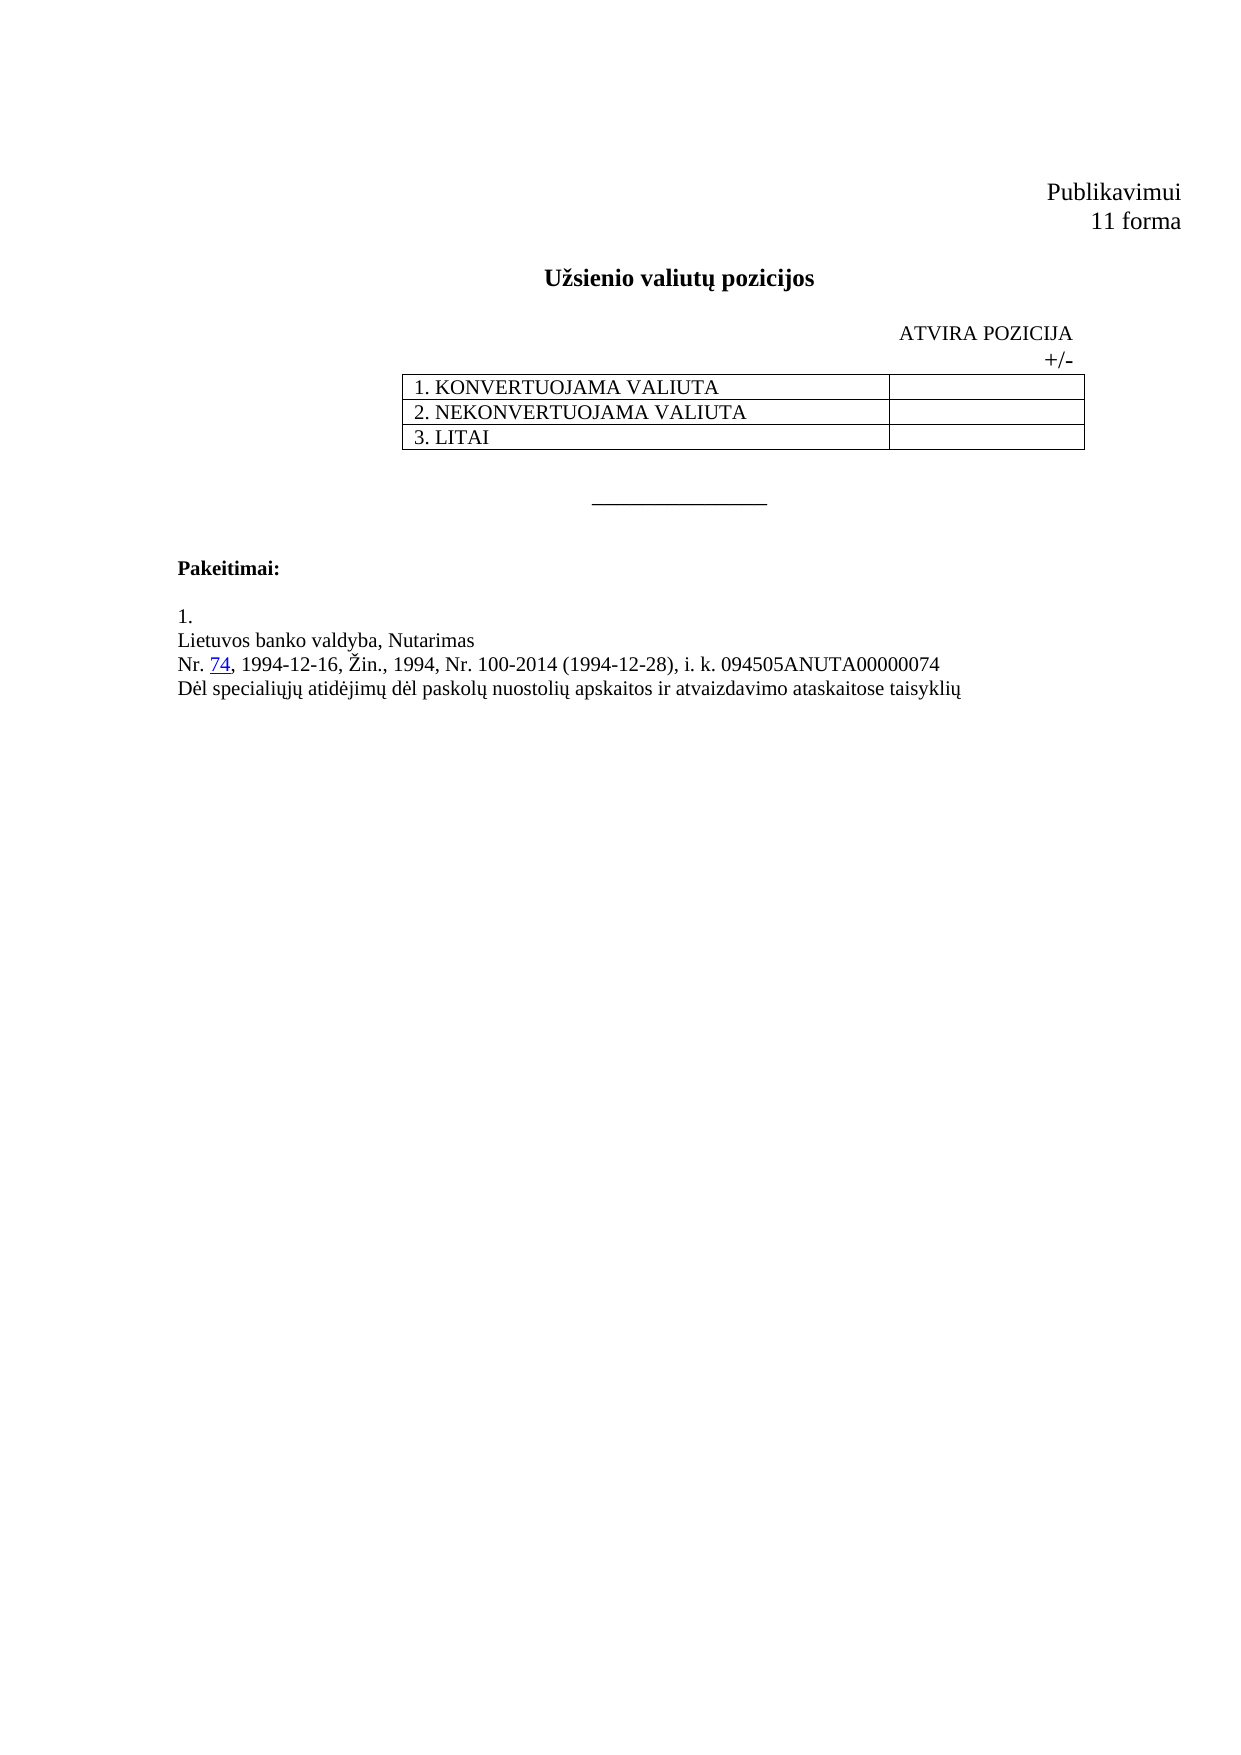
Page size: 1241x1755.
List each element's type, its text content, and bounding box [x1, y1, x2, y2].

table_cell [890, 425, 1084, 449]
table_cell [890, 400, 1084, 424]
text ______________ [177, 479, 1181, 508]
text Užsienio valiutų pozicijos [177, 263, 1181, 292]
table_header [890, 375, 1084, 399]
table_cell 3. LITAI [403, 425, 889, 449]
table_cell 2. NEKONVERTUOJAMA VALIUTA [403, 400, 889, 424]
text Dėl specialiųjų atidėjimų dėl paskolų nuostolių apskaitos ir atvaizdavimo ataskaitose taisyklių [177, 676, 1181, 700]
table_header 1. KONVERTUOJAMA VALIUTA [403, 375, 889, 399]
text +/- [177, 345, 1181, 374]
text 11 forma [177, 206, 1181, 235]
text Publikavimui [177, 177, 1181, 206]
text ATVIRA POZICIJA [177, 321, 1181, 345]
text Lietuvos banko valdyba, Nutarimas [177, 628, 1181, 652]
text Pakeitimai: [177, 556, 1181, 580]
text Nr. 74, 1994-12-16, Žin., 1994, Nr. 100-2014 (1994-12-28), i. k. 094505ANUTA00000074 [177, 652, 1181, 676]
text 1. [177, 604, 1181, 628]
